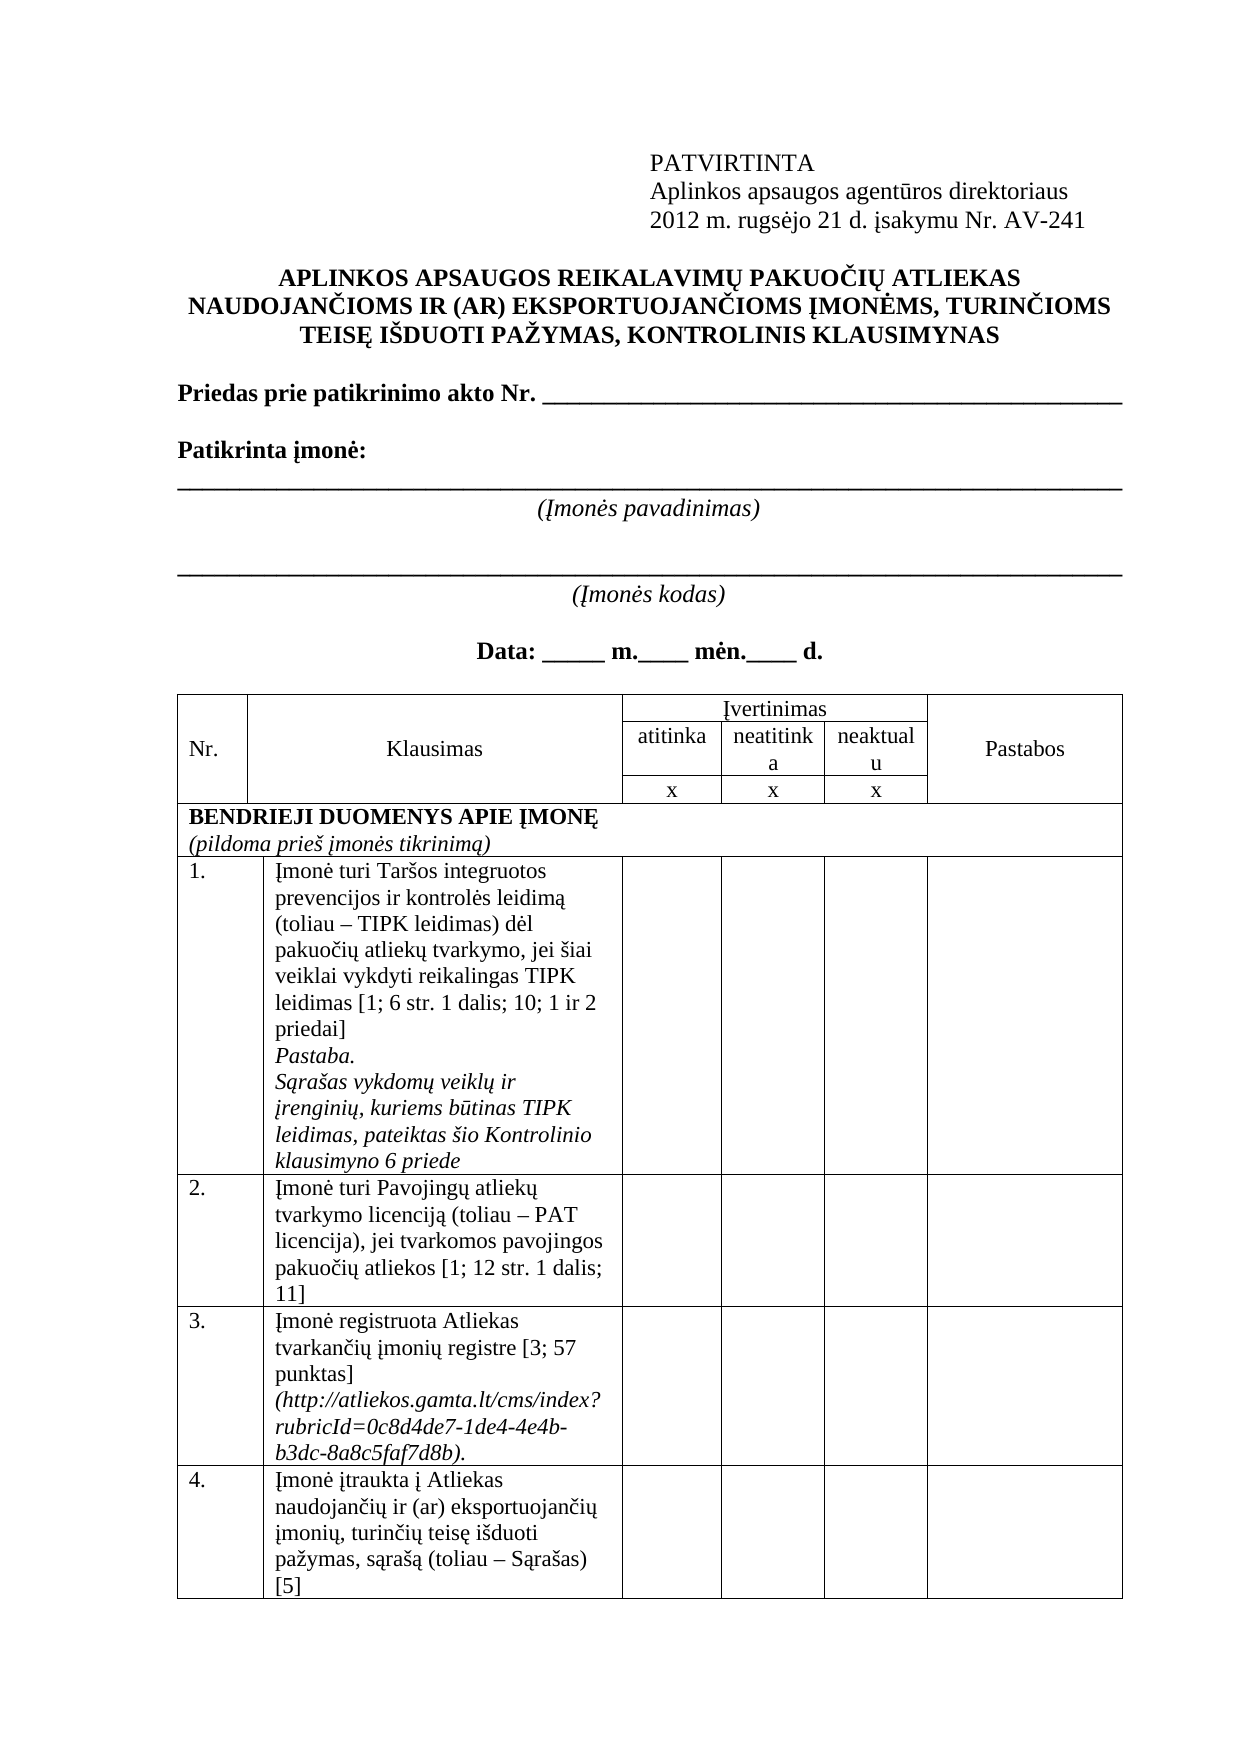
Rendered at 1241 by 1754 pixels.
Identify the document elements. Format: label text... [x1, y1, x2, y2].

table_cell 3. [178, 1307, 263, 1465]
table_cell [939, 804, 963, 856]
table_cell [964, 804, 1001, 856]
text (Įmonės pavadinimas) [177, 493, 1122, 521]
table_cell [825, 1307, 927, 1465]
text Data: _____ m.____ mėn.____ d. [177, 636, 1122, 665]
table_header Pastabos [928, 695, 1122, 802]
text 2012 m. rugsėjo 21 d. įsakymu Nr. AV-241 [649, 205, 1122, 234]
table_cell 1. [178, 857, 263, 1173]
table_cell [623, 1466, 721, 1598]
text (Įmonės kodas) [177, 579, 1122, 608]
table_cell [928, 1175, 1122, 1306]
table_cell [825, 1466, 927, 1598]
table_cell atitinka [623, 722, 721, 775]
table_cell x [825, 776, 927, 802]
table_cell [623, 1175, 721, 1306]
text _ [177, 464, 1122, 489]
text Priedas prie patikrinimo akto Nr. [177, 378, 1122, 406]
table_cell [928, 857, 1122, 1173]
table_header Įvertinimas [623, 695, 927, 721]
text Aplinkos apsaugos agentūros direktoriaus [649, 176, 1122, 205]
table_cell [722, 857, 824, 1173]
text Patikrinta įmonė: [177, 435, 1122, 464]
table_cell Įmonė registruota Atliekas tvarkančių įmonių registre [3; 57 punktas] (http://atliekos.gamta.lt/cms/index?rubricId=0c8d4de7-1de4-4e4b-b3dc-8a8c5faf7d8b). [264, 1307, 622, 1465]
table_cell x [623, 776, 721, 802]
table_cell [1039, 804, 1076, 856]
table_cell [623, 1307, 721, 1465]
table_cell [928, 1307, 1122, 1465]
table_cell neatitinka [722, 722, 824, 775]
table_cell [928, 1466, 1122, 1598]
table_cell 4. [178, 1466, 263, 1598]
table_cell [722, 1307, 824, 1465]
table_cell [825, 1175, 927, 1306]
table_cell [623, 857, 721, 1173]
text APLINKOS APSAUGOS REIKALAVIMŲ PAKUOČIŲ ATLIEKAS NAUDOJANČIOMS IR (AR) EKSPORTUOJANČIOMS ĮMONĖMS, TURINČIOMS TEISĘ IŠDUOTI PAŽYMAS, KONTROLINIS KLAUSIMYNAS [177, 263, 1122, 349]
table_cell [1001, 804, 1038, 856]
table_cell Įmonė turi Pavojingų atliekų tvarkymo licenciją (toliau – PAT licencija), jei tvarkomos pavojingos pakuočių atliekos [1; 12 str. 1 dalis; 11] [264, 1175, 622, 1306]
table_cell 2. [178, 1175, 263, 1306]
text _ [177, 550, 1122, 575]
table_header Klausimas [248, 695, 622, 802]
table_cell Įmonė įtraukta į Atliekas naudojančių ir (ar) eksportuojančių įmonių, turinčių teisę išduoti pažymas, sąrašą (toliau – Sąrašas) [5] [264, 1466, 622, 1598]
table_cell [722, 1466, 824, 1598]
table_header Nr. [178, 695, 247, 802]
table_cell [1076, 804, 1122, 856]
text PATVIRTINTA [649, 148, 1122, 176]
table_cell BENDRIEJI DUOMENYS APIE ĮMONĘ (pildoma prieš įmonės tikrinimą) [178, 804, 938, 856]
table_cell neaktualu [825, 722, 927, 775]
table_cell Įmonė turi Taršos integruotos prevencijos ir kontrolės leidimą (toliau – TIPK leidimas) dėl pakuočių atliekų tvarkymo, jei šiai veiklai vykdyti reikalingas TIPK leidimas [1; 6 str. 1 dalis; 10; 1 ir 2 priedai] Pastaba. Sąrašas vykdomų veiklų ir įrenginių, kuriems būtinas TIPK leidimas, pateiktas šio Kontrolinio klausimyno 6 priede [264, 857, 622, 1173]
table_cell [825, 857, 927, 1173]
table_cell x [722, 776, 824, 802]
table_cell [722, 1175, 824, 1306]
